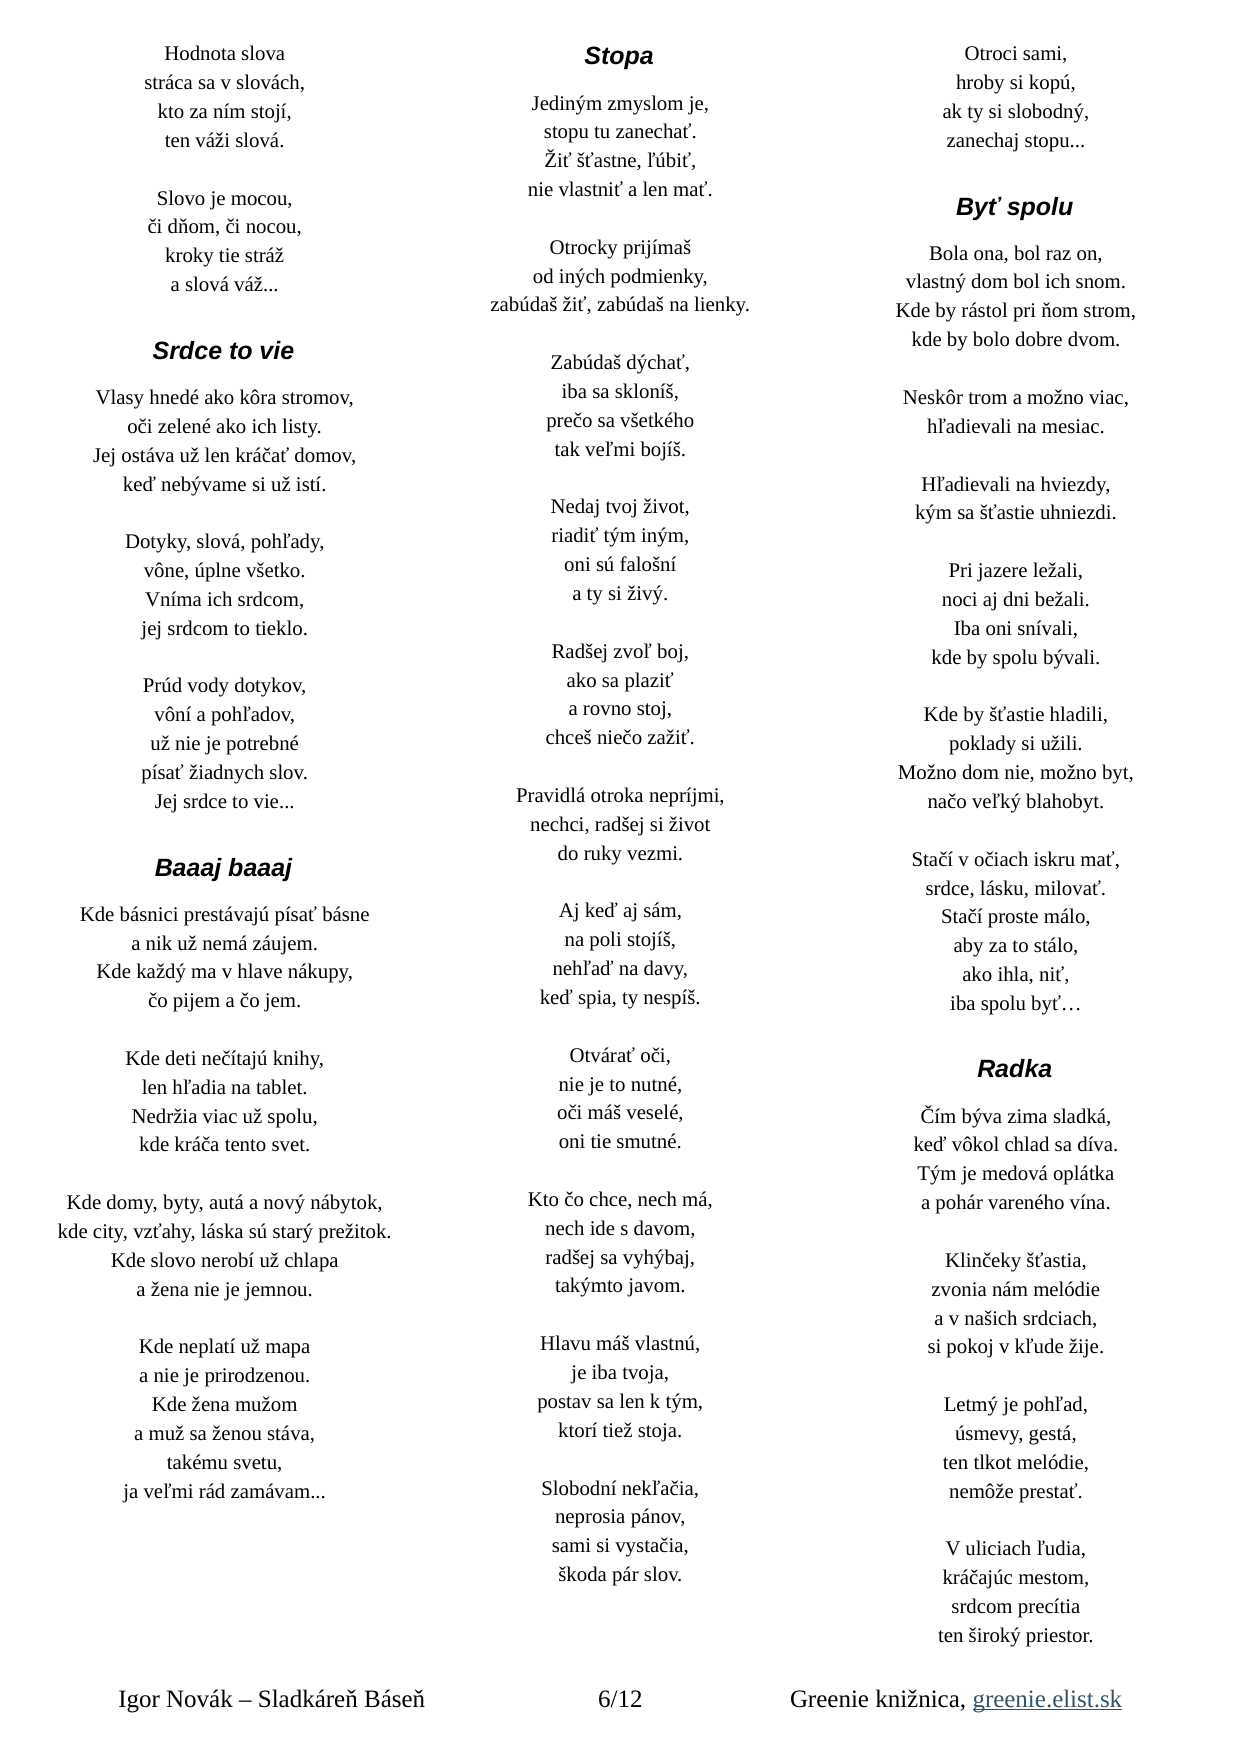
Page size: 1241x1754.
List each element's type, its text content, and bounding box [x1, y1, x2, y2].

text nemôže prestať. [833, 1479, 1199, 1503]
text a nik už nemá záujem. [41, 930, 408, 954]
text Kde deti nečítajú knihy, [41, 1046, 408, 1070]
text a muž sa ženou stáva, [41, 1421, 408, 1445]
text Nedaj tvoj život, [437, 494, 803, 518]
text ktorí tiež stoja. [437, 1418, 803, 1442]
text noci aj dni bežali. [833, 587, 1199, 611]
text Stačí proste málo, [833, 904, 1199, 928]
text Zabúdaš dýchať, [437, 350, 803, 374]
text Otroci sami, [833, 41, 1199, 65]
text takému svetu, [41, 1450, 408, 1474]
text Klinčeky šťastia, [833, 1248, 1199, 1272]
text zvonia nám melódie [833, 1277, 1199, 1301]
text úsmevy, gestá, [833, 1421, 1199, 1445]
text srdcom precítia [833, 1594, 1199, 1618]
text chceš niečo zažiť. [437, 725, 803, 749]
text aby za to stálo, [833, 933, 1199, 957]
text do ruky vezmi. [437, 841, 803, 865]
subtitle Srdce to vie [41, 336, 408, 364]
text kde kráča tento svet. [41, 1132, 408, 1156]
text ak ty si slobodný, [833, 99, 1199, 123]
text ten tlkot melódie, [833, 1450, 1199, 1474]
text vôní a pohľadov, [41, 702, 408, 726]
text Kde domy, byty, autá a nový nábytok, [41, 1190, 408, 1214]
text ten váži slová. [41, 128, 408, 152]
text Jediným zmyslom je, [437, 90, 803, 114]
text a v našich srdciach, [833, 1306, 1199, 1329]
text riadiť tým iným, [437, 523, 803, 547]
text Prúd vody dotykov, [41, 673, 408, 697]
text Vlasy hnedé ako kôra stromov, [41, 385, 408, 409]
text je iba tvoja, [437, 1360, 803, 1384]
text keď nebývame si už istí. [41, 471, 408, 496]
text Iba oni snívali, [833, 616, 1199, 640]
text Pravidlá otroka nepríjmi, [437, 783, 803, 807]
text neprosia pánov, [437, 1504, 803, 1528]
text hroby si kopú, [833, 70, 1199, 94]
subtitle Radka [833, 1054, 1199, 1083]
text a rovno stoj, [437, 696, 803, 720]
text Hľadievali na hviezdy, [833, 471, 1199, 496]
text či dňom, či nocou, [41, 214, 408, 238]
text nie je to nutné, [437, 1071, 803, 1096]
text Otrocky prijímaš [437, 235, 803, 259]
text kým sa šťastie uhniezdi. [833, 500, 1199, 524]
text prečo sa všetkého [437, 408, 803, 432]
text Otvárať oči, [437, 1043, 803, 1067]
text nech ide s davom, [437, 1216, 803, 1240]
text si pokoj v kľude žije. [833, 1334, 1199, 1358]
text a ty si živý. [437, 581, 803, 605]
text Radšej zvoľ boj, [437, 639, 803, 663]
text Jej srdce to vie... [41, 789, 408, 813]
text od iných podmienky, [437, 263, 803, 288]
text čo pijem a čo jem. [41, 988, 408, 1012]
text Pri jazere ležali, [833, 558, 1199, 582]
text a slová váž... [41, 272, 408, 296]
text Slobodní nekľačia, [437, 1475, 803, 1499]
text nie vlastniť a len mať. [437, 177, 803, 201]
text Jej ostáva už len kráčať domov, [41, 443, 408, 467]
text Kto čo chce, nech má, [437, 1187, 803, 1211]
text kráčajúc mestom, [833, 1565, 1199, 1589]
text na poli stojíš, [437, 927, 803, 951]
text jej srdcom to tieklo. [41, 616, 408, 640]
text ako ihla, niť, [833, 962, 1199, 986]
text iba sa skloníš, [437, 379, 803, 403]
subtitle Baaaj baaaj [41, 852, 408, 881]
text kde by spolu bývali. [833, 644, 1199, 669]
text Hlavu máš vlastnú, [437, 1331, 803, 1355]
text stopu tu zanechať. [437, 119, 803, 143]
text zanechaj stopu... [833, 128, 1199, 152]
text Vníma ich srdcom, [41, 587, 408, 611]
text ten široký priestor. [833, 1623, 1199, 1647]
text a pohár vareného vína. [833, 1190, 1199, 1214]
subtitle Byť spolu [833, 192, 1199, 220]
text písať žiadnych slov. [41, 760, 408, 784]
text Žiť šťastne, ľúbiť, [437, 148, 803, 172]
text zabúdaš žiť, zabúdaš na lienky. [437, 292, 803, 316]
text keď vôkol chlad sa díva. [833, 1132, 1199, 1156]
text Neskôr trom a možno viac, [833, 385, 1199, 409]
text Hodnota slova [41, 41, 408, 65]
text načo veľký blahobyt. [833, 789, 1199, 813]
text Kde žena mužom [41, 1392, 408, 1416]
text keď spia, ty nespíš. [437, 985, 803, 1009]
text Možno dom nie, možno byt, [833, 760, 1199, 784]
text V uliciach ľudia, [833, 1536, 1199, 1560]
text už nie je potrebné [41, 731, 408, 755]
subtitle Stopa [437, 41, 803, 70]
text Stačí v očiach iskru mať, [833, 847, 1199, 871]
text takýmto javom. [437, 1273, 803, 1297]
text škoda pár slov. [437, 1562, 803, 1586]
text radšej sa vyhýbaj, [437, 1244, 803, 1269]
text Kde by rástol pri ňom strom, [833, 298, 1199, 322]
text oni sú falošní [437, 552, 803, 576]
text Čím býva zima sladká, [833, 1103, 1199, 1128]
text ako sa plaziť [437, 667, 803, 692]
text a žena nie je jemnou. [41, 1277, 408, 1301]
text kde city, vzťahy, láska sú starý prežitok. [41, 1219, 408, 1243]
text Tým je medová oplátka [833, 1161, 1199, 1185]
text oni tie smutné. [437, 1129, 803, 1153]
text Kde slovo nerobí už chlapa [41, 1248, 408, 1272]
text kde by bolo dobre dvom. [833, 327, 1199, 351]
text postav sa len k tým, [437, 1389, 803, 1413]
text tak veľmi bojíš. [437, 437, 803, 461]
text Kde neplatí už mapa [41, 1334, 408, 1358]
text Kde každý ma v hlave nákupy, [41, 959, 408, 983]
text stráca sa v slovách, [41, 70, 408, 94]
text sami si vystačia, [437, 1533, 803, 1557]
text Slovo je mocou, [41, 186, 408, 210]
text srdce, lásku, milovať. [833, 875, 1199, 899]
text oči máš veselé, [437, 1100, 803, 1124]
text kto za ním stojí, [41, 99, 408, 123]
text Kde by šťastie hladili, [833, 702, 1199, 726]
text hľadievali na mesiac. [833, 414, 1199, 438]
text Bola ona, bol raz on, [833, 241, 1199, 265]
text poklady si užili. [833, 731, 1199, 755]
text nehľaď na davy, [437, 956, 803, 980]
text nechci, radšej si život [437, 812, 803, 836]
text a nie je prirodzenou. [41, 1363, 408, 1387]
text oči zelené ako ich listy. [41, 414, 408, 438]
text Letmý je pohľad, [833, 1392, 1199, 1416]
text ja veľmi rád zamávam... [41, 1479, 408, 1503]
text iba spolu byť… [833, 991, 1199, 1015]
text Kde básnici prestávajú písať básne [41, 902, 408, 926]
text vône, úplne všetko. [41, 558, 408, 582]
text Nedržia viac už spolu, [41, 1103, 408, 1128]
text Dotyky, slová, pohľady, [41, 529, 408, 553]
text Aj keď aj sám, [437, 898, 803, 922]
text len hľadia na tablet. [41, 1075, 408, 1099]
text kroky tie stráž [41, 243, 408, 267]
text vlastný dom bol ich snom. [833, 269, 1199, 293]
